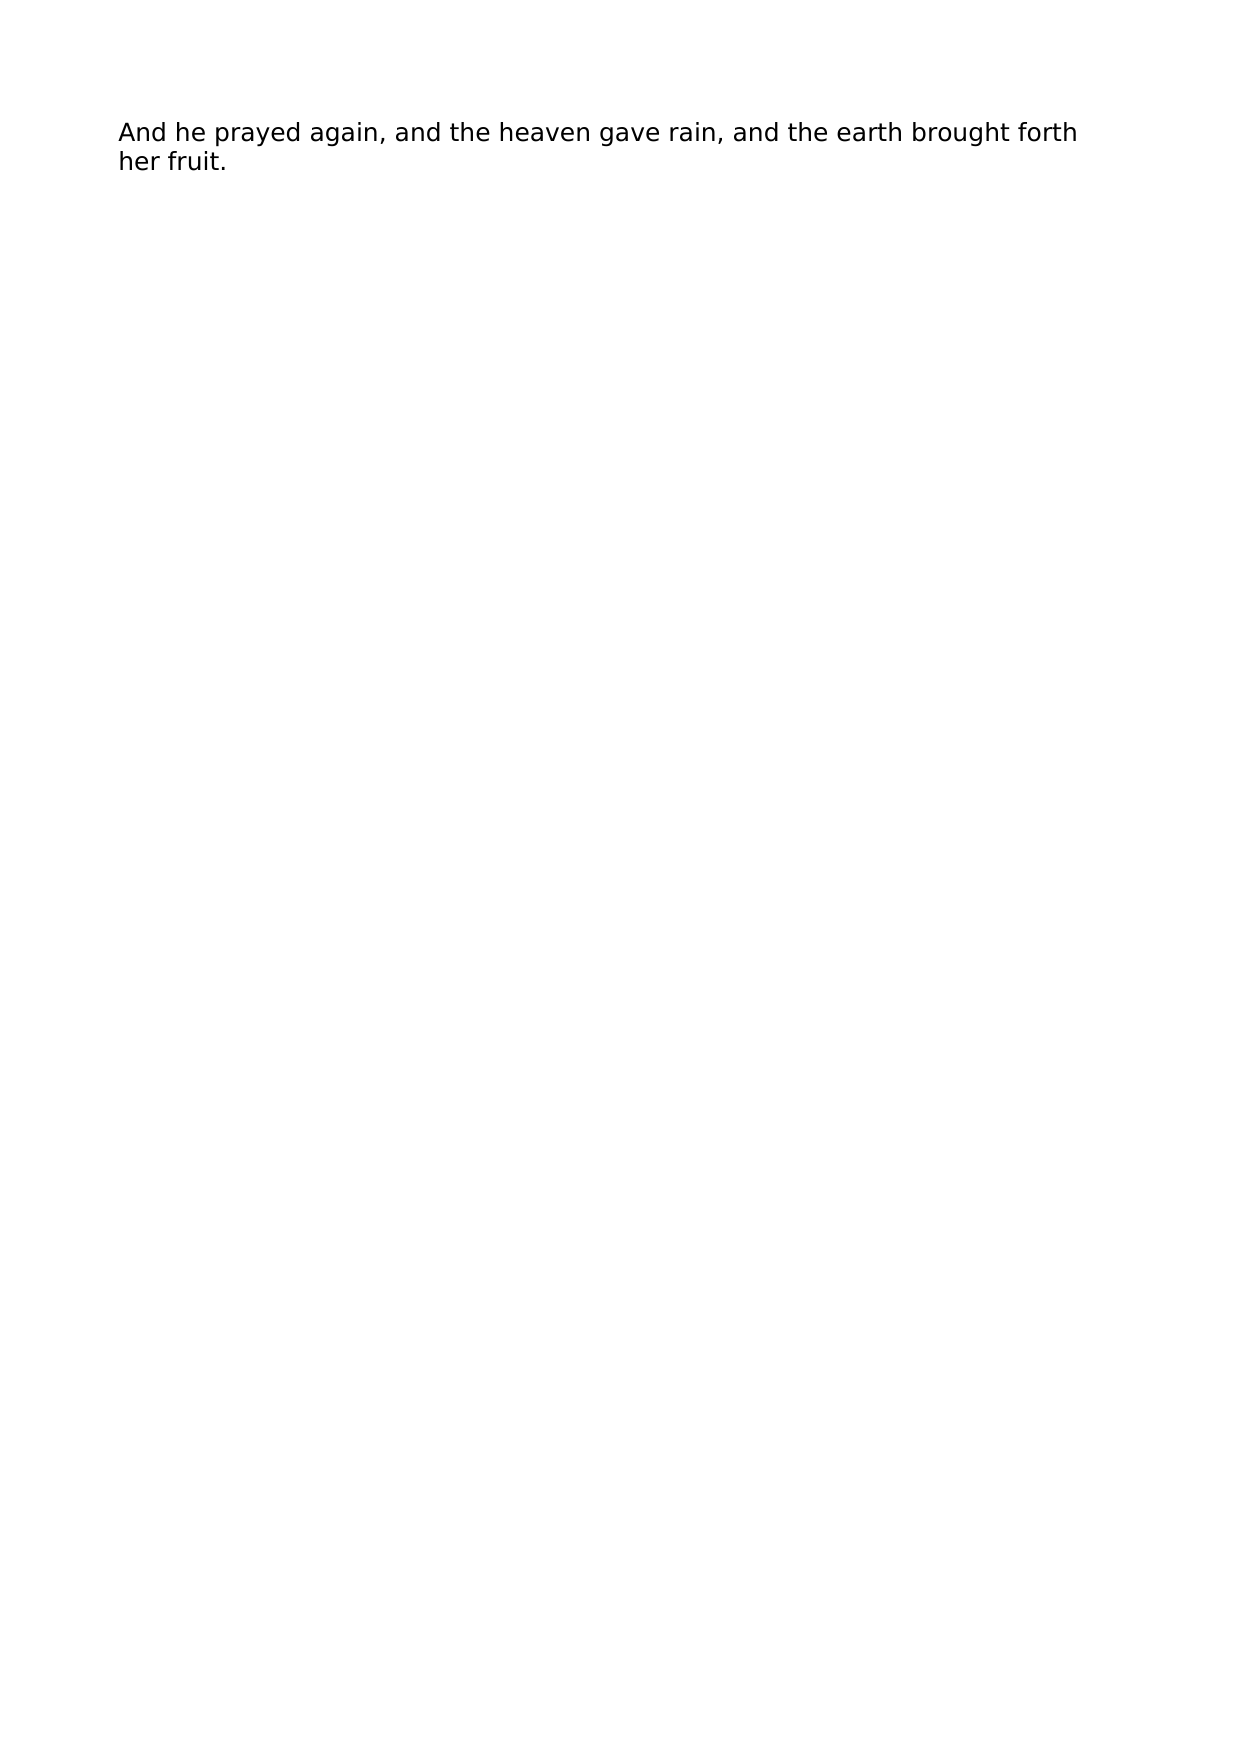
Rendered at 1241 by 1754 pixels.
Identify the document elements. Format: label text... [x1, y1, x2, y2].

text And he prayed again, and the heaven gave rain, and the earth brought forth her fruit. [118, 118, 1122, 176]
